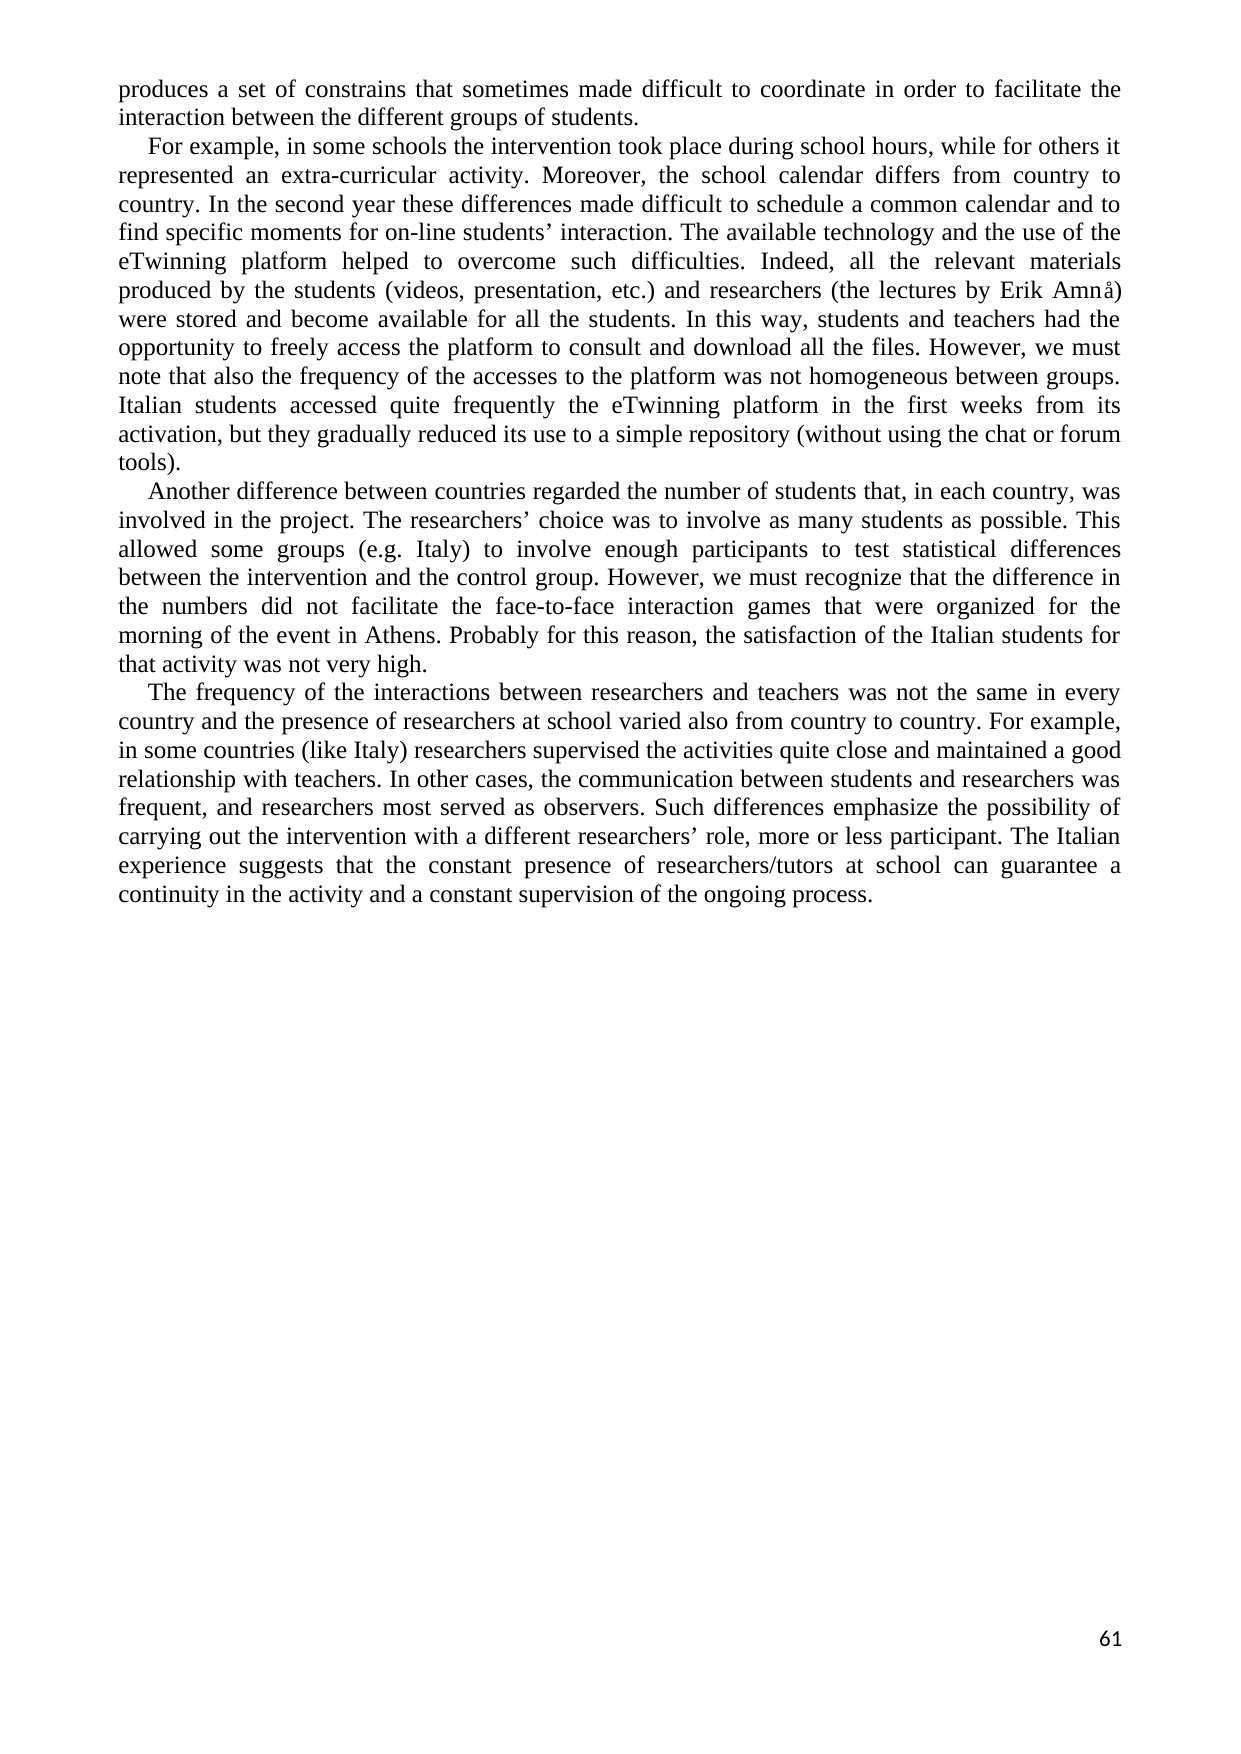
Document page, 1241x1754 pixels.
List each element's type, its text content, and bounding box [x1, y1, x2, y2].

text The frequency of the interactions between researchers and teachers was not the same in every country and the presence of researchers at school varied also from country to country. For example, in some countries (like Italy) researchers supervised the activities quite close and maintained a good relationship with teachers. In other cases, the communication between students and researchers was frequent, and researchers most served as observers. Such differences emphasize the possibility of carrying out the intervention with a different researchers’ role, more or less participant. The Italian experience suggests that the constant presence of researchers/tutors at school can guarantee a continuity in the activity and a constant supervision of the ongoing process. [118, 677, 1122, 907]
text produces a set of constrains that sometimes made difficult to coordinate in order to facilitate the interaction between the different groups of students. [118, 74, 1122, 131]
text Another difference between countries regarded the number of students that, in each country, was involved in the project. The researchers’ choice was to involve as many students as possible. This allowed some groups (e.g. Italy) to involve enough participants to test statistical differences between the intervention and the control group. However, we must recognize that the difference in the numbers did not facilitate the face-to-face interaction games that were organized for the morning of the event in Athens. Probably for this reason, the satisfaction of the Italian students for that activity was not very high. [118, 476, 1122, 677]
text For example, in some schools the intervention took place during school hours, while for others it represented an extra-curricular activity. Moreover, the school calendar differs from country to country. In the second year these differences made difficult to schedule a common calendar and to find specific moments for on-line students’ interaction. The available technology and the use of the eTwinning platform helped to overcome such difficulties. Indeed, all the relevant materials produced by the students (videos, presentation, etc.) and researchers (the lectures by Erik Amnå) were stored and become available for all the students. In this way, students and teachers had the opportunity to freely access the platform to consult and download all the files. However, we must note that also the frequency of the accesses to the platform was not homogeneous between groups. Italian students accessed quite frequently the eTwinning platform in the first weeks from its activation, but they gradually reduced its use to a simple repository (without using the chat or forum tools). [118, 131, 1122, 476]
